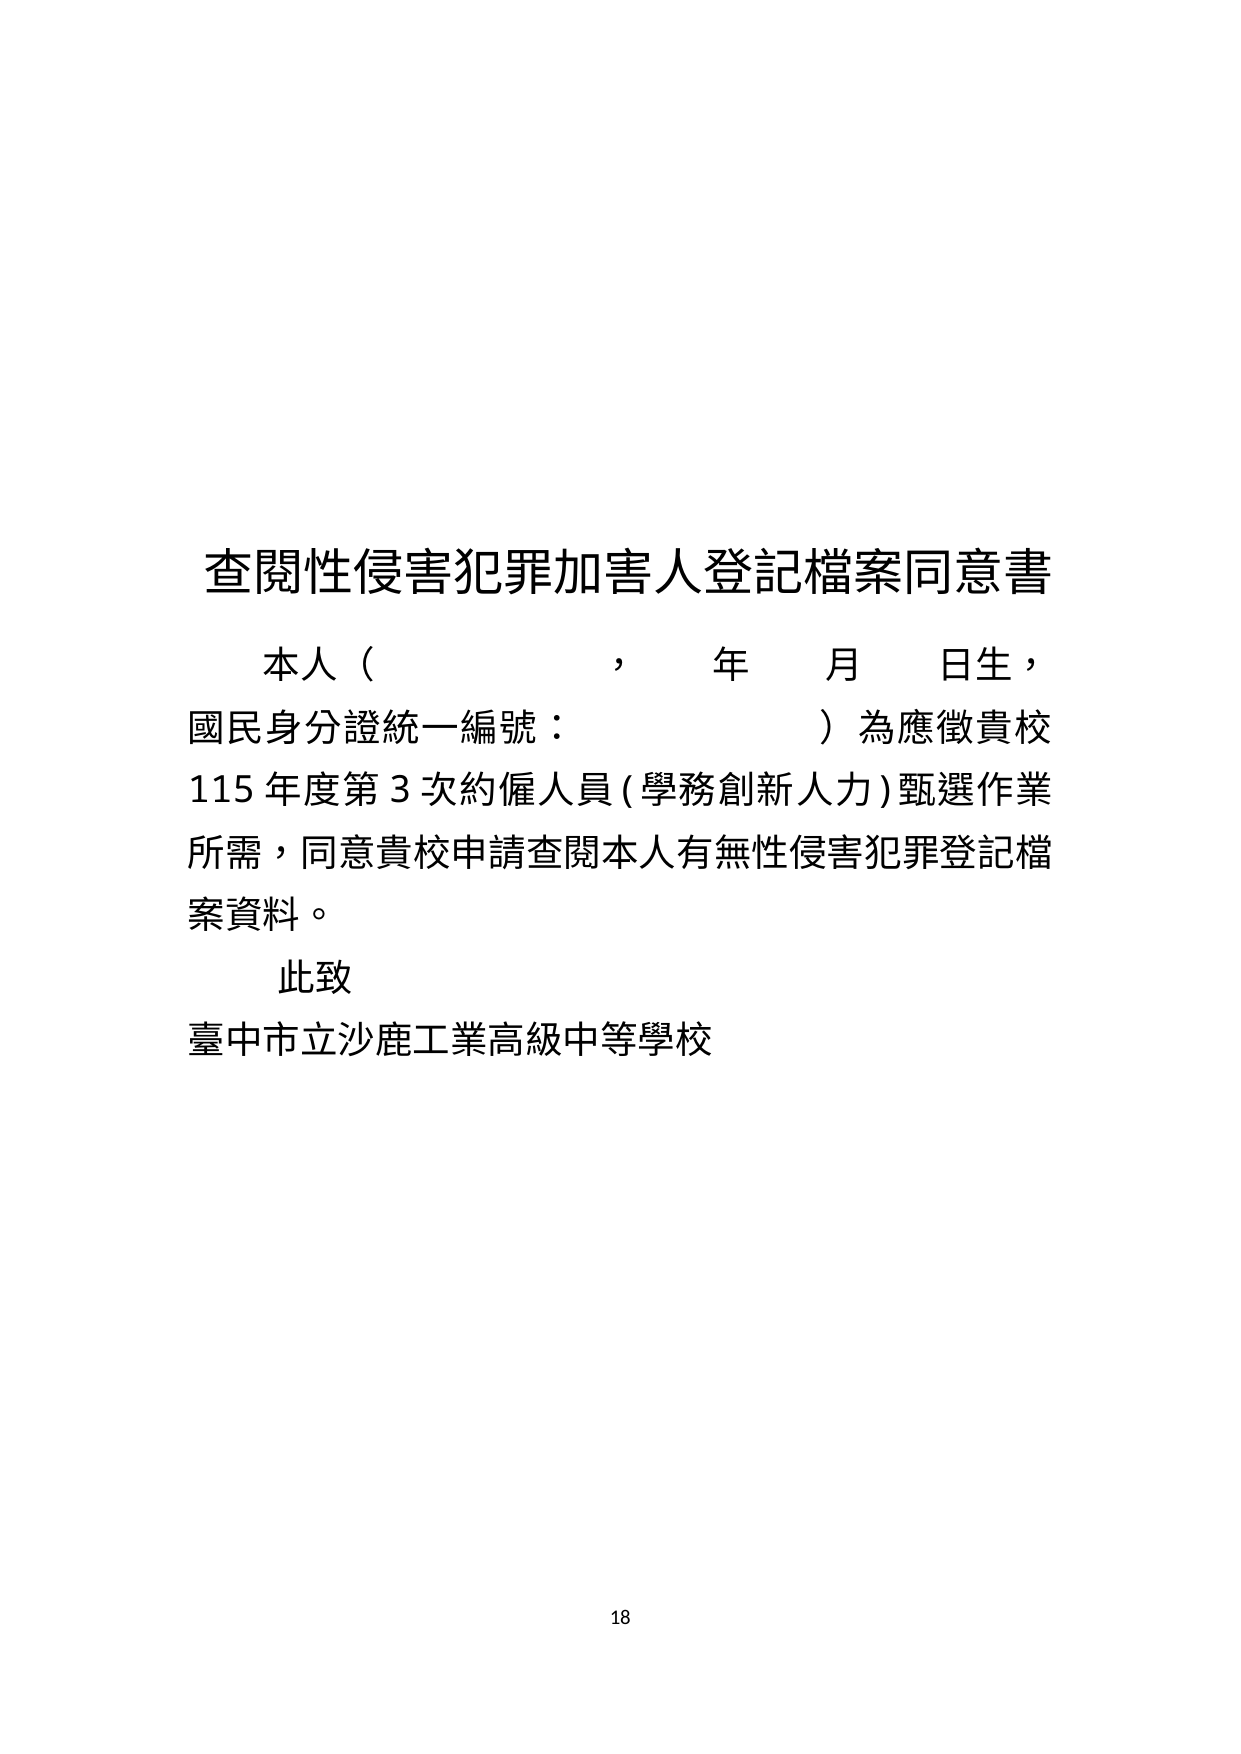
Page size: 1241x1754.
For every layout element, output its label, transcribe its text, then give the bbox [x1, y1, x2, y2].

text 查閱性侵害犯罪加害人登記檔案同意書 [187, 496, 1069, 621]
text 本人（ ， 年 月 日生，國民身分證統一編號： ）為應徵貴校115年度第3次約僱人員(學務創新人力)甄選作業所需，同意貴校申請查閱本人有無性侵害犯罪登記檔案資料。 [187, 621, 1053, 933]
text 此致 [187, 933, 1053, 996]
text 臺中市立沙鹿工業高級中等學校 [187, 996, 1053, 1058]
